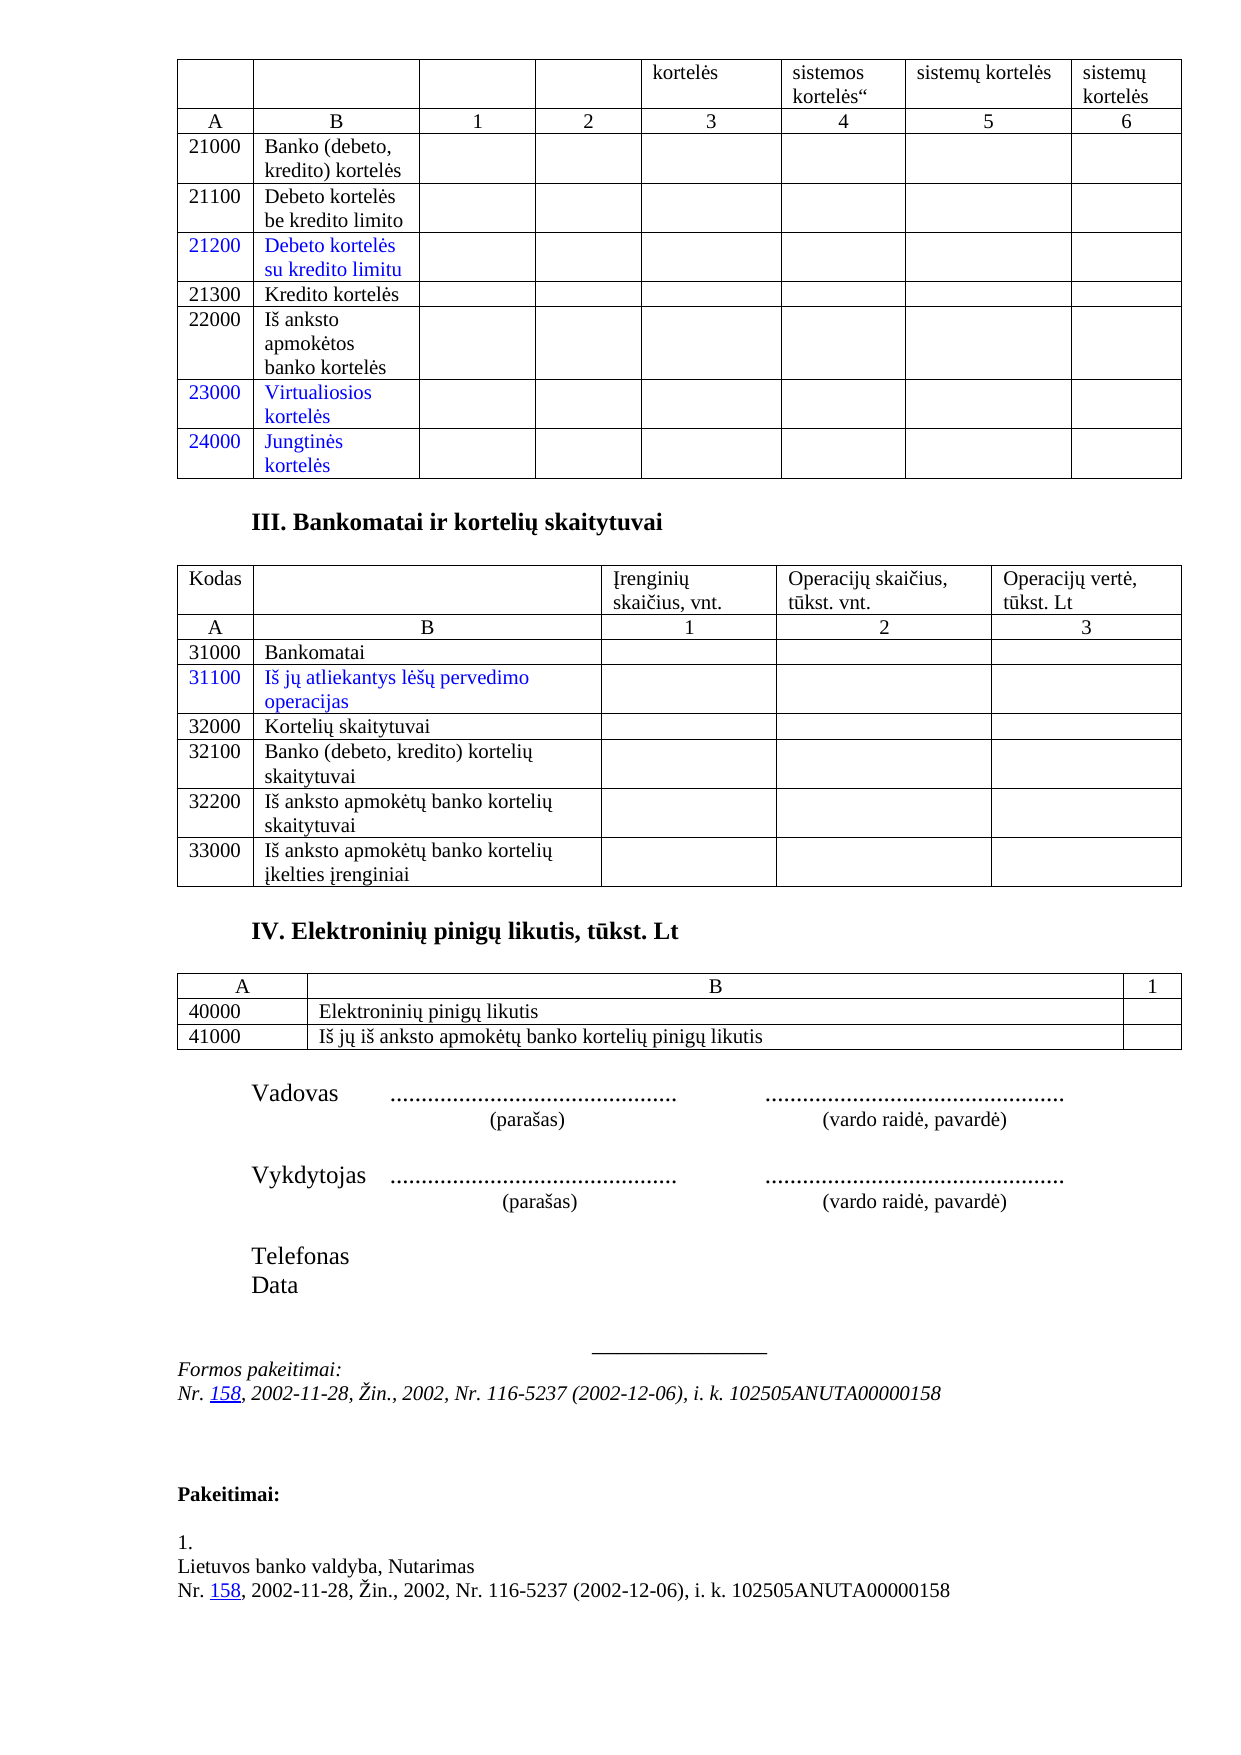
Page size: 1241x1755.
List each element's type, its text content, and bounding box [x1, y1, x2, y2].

table_cell [906, 134, 1071, 182]
table_cell [777, 838, 991, 886]
table_cell [642, 380, 781, 428]
text (parašas) (vardo raidė, pavardė) [177, 1107, 1181, 1131]
table_cell [1072, 307, 1181, 379]
table_header Kodas [178, 566, 253, 614]
table_cell 40000 [178, 999, 307, 1023]
table_cell [1072, 233, 1181, 281]
table_cell Banko (debeto, kredito) kortelių skaitytuvai [254, 740, 601, 788]
table_cell 6 [1072, 109, 1181, 133]
table_cell [420, 233, 535, 281]
table_cell [906, 233, 1071, 281]
table_cell Bankomatai [254, 640, 601, 664]
table_cell 5 [906, 109, 1071, 133]
table_cell [992, 789, 1181, 837]
table_cell [777, 665, 991, 713]
table_cell [906, 307, 1071, 379]
table_cell [420, 429, 535, 477]
table_cell [536, 282, 641, 306]
table_cell B [254, 615, 601, 639]
table_cell [782, 184, 905, 232]
table_cell 3 [992, 615, 1181, 639]
table_cell Iš jų iš anksto apmokėtų banko kortelių pinigų likutis [308, 1025, 1123, 1048]
table_cell [536, 60, 641, 108]
table_cell Debeto kortelės be kredito limito [254, 184, 419, 232]
table_cell [420, 380, 535, 428]
table_cell Iš anksto apmokėtų banko kortelių įkelties įrenginiai [254, 838, 601, 886]
table_cell Iš anksto apmokėtų banko kortelių skaitytuvai [254, 789, 601, 837]
table_cell [602, 714, 776, 738]
text Lietuvos banko valdyba, Nutarimas [177, 1554, 1181, 1578]
table_cell [536, 134, 641, 182]
table_cell A [178, 615, 253, 639]
table_cell [602, 640, 776, 664]
table_cell [777, 714, 991, 738]
table_cell [420, 134, 535, 182]
table_cell [642, 429, 781, 477]
table_cell [420, 184, 535, 232]
table_cell Banko (debeto, kredito) kortelės [254, 134, 419, 182]
text Telefonas [177, 1241, 1181, 1270]
table_cell [992, 740, 1181, 788]
text Formos pakeitimai: [177, 1356, 1181, 1381]
table_cell 1 [602, 615, 776, 639]
table_cell [642, 134, 781, 182]
table_cell [1072, 380, 1181, 428]
text Nr. 158, 2002-11-28, Žin., 2002, Nr. 116-5237 (2002-12-06), i. k. 102505ANUTA00000158 [177, 1381, 1181, 1404]
text (parašas) (vardo raidė, pavardė) [177, 1189, 1181, 1213]
text III. Bankomatai ir kortelių skaitytuvai [177, 507, 1181, 536]
table_cell 22000 [178, 307, 253, 379]
table_cell [777, 640, 991, 664]
table_cell [536, 429, 641, 477]
table_cell sistemų kortelės [1072, 60, 1181, 108]
table_cell [782, 429, 905, 477]
table_header [178, 60, 253, 108]
table_cell 33000 [178, 838, 253, 886]
table_header B [308, 974, 1123, 998]
table_cell [782, 282, 905, 306]
table_cell sistemų kortelės [906, 60, 1071, 108]
text Nr. 158, 2002-11-28, Žin., 2002, Nr. 116-5237 (2002-12-06), i. k. 102505ANUTA00000158 [177, 1578, 1181, 1602]
table_cell sistemos kortelės“ [782, 60, 905, 108]
table_cell [992, 714, 1181, 738]
table_cell 41000 [178, 1025, 307, 1048]
text Pakeitimai: [177, 1481, 1181, 1506]
table_cell [782, 307, 905, 379]
table_cell [1072, 134, 1181, 182]
table_header Įrenginių skaičius, vnt. [602, 566, 776, 614]
table_cell [642, 282, 781, 306]
table_cell B [254, 109, 419, 133]
table_cell [777, 740, 991, 788]
table_cell [536, 380, 641, 428]
table_cell [1072, 282, 1181, 306]
table_cell [536, 184, 641, 232]
table_cell [992, 640, 1181, 664]
table_header [420, 60, 535, 108]
table_header Operacijų vertė, tūkst. Lt [992, 566, 1181, 614]
table_cell kortelės [642, 60, 781, 108]
text Vadovas [177, 1078, 1181, 1107]
table_cell [536, 307, 641, 379]
table_header [254, 60, 419, 108]
table_cell [906, 282, 1071, 306]
table_cell [992, 838, 1181, 886]
table_cell 31100 [178, 665, 253, 713]
table_cell Iš jų atliekantys lėšų pervedimo operacijas [254, 665, 601, 713]
table_cell 1 [420, 109, 535, 133]
table_cell [777, 789, 991, 837]
table_cell 24000 [178, 429, 253, 477]
table_cell [420, 307, 535, 379]
table_cell [1072, 184, 1181, 232]
text Vykdytojas [177, 1160, 1181, 1189]
text Data [177, 1270, 1181, 1299]
table_cell 2 [536, 109, 641, 133]
table_header Operacijų skaičius, tūkst. vnt. [777, 566, 991, 614]
table_cell [1072, 429, 1181, 477]
table_cell 2 [777, 615, 991, 639]
table_cell Virtualiosios kortelės [254, 380, 419, 428]
table_cell 3 [642, 109, 781, 133]
table_cell 31000 [178, 640, 253, 664]
table_cell Jungtinės kortelės [254, 429, 419, 477]
table_header [254, 566, 601, 614]
table_cell [642, 233, 781, 281]
table_cell 32000 [178, 714, 253, 738]
table_cell 21200 [178, 233, 253, 281]
table_cell [782, 134, 905, 182]
text IV. Elektroninių pinigų likutis, tūkst. Lt [177, 916, 1181, 944]
table_cell Debeto kortelės su kredito limitu [254, 233, 419, 281]
table_cell 32100 [178, 740, 253, 788]
text 1. [177, 1529, 1181, 1554]
table_cell A [178, 109, 253, 133]
table_cell [1124, 999, 1181, 1023]
table_cell [906, 184, 1071, 232]
table_cell 21300 [178, 282, 253, 306]
table_cell [602, 789, 776, 837]
table_cell [420, 282, 535, 306]
table_cell Kredito kortelės [254, 282, 419, 306]
table_cell [782, 233, 905, 281]
table_cell [536, 233, 641, 281]
table_cell 32200 [178, 789, 253, 837]
table_cell 4 [782, 109, 905, 133]
text ______________ [177, 1328, 1181, 1356]
table_cell [602, 838, 776, 886]
table_cell [602, 740, 776, 788]
table_cell 21100 [178, 184, 253, 232]
table_cell [1124, 1025, 1181, 1048]
table_cell 23000 [178, 380, 253, 428]
table_cell 21000 [178, 134, 253, 182]
table_cell Kortelių skaitytuvai [254, 714, 601, 738]
table_cell Iš anksto apmokėtos banko kortelės [254, 307, 419, 379]
table_cell Elektroninių pinigų likutis [308, 999, 1123, 1023]
table_cell [992, 665, 1181, 713]
table_header A [178, 974, 307, 998]
table_header 1 [1124, 974, 1181, 998]
table_cell [642, 184, 781, 232]
table_cell [642, 307, 781, 379]
table_cell [906, 380, 1071, 428]
table_cell [906, 429, 1071, 477]
table_cell [782, 380, 905, 428]
table_cell [602, 665, 776, 713]
